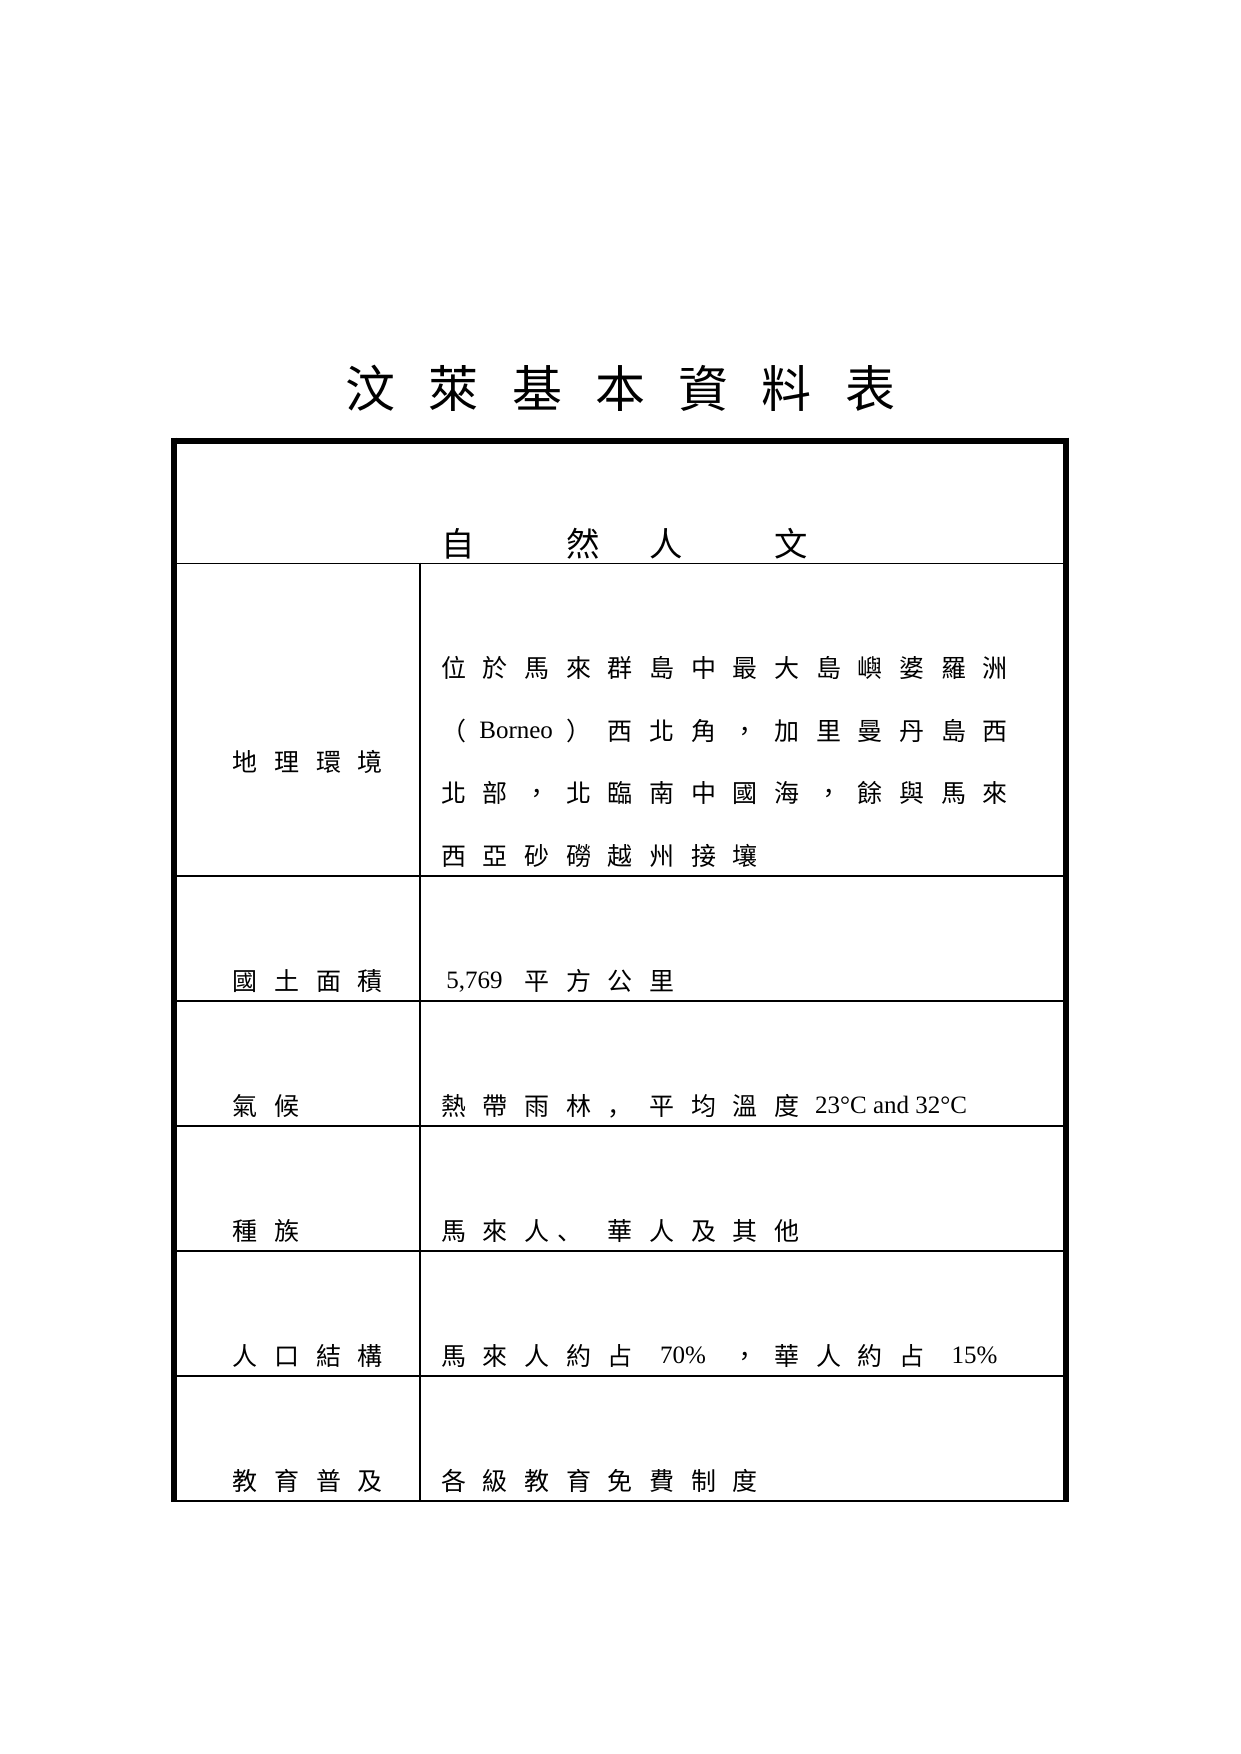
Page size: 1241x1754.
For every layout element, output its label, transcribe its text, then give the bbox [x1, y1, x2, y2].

table_header 自 然 人 文 [177, 444, 1063, 563]
table_cell 國土面積 [177, 877, 419, 1000]
table_cell 熱帶雨林，平均溫度23°C and 32°C [421, 1002, 1063, 1125]
text 汶萊基本資料表 [183, 313, 1058, 438]
table_cell 馬來人、華人及其他 [421, 1127, 1063, 1250]
table_cell 馬來人約占70%，華人約占15% [421, 1252, 1063, 1375]
table_cell 教育普及 [177, 1377, 419, 1500]
table_cell 位於馬來群島中最大島嶼婆羅洲（Borneo）西北角，加里曼丹島西北部，北臨南中國海，餘與馬來西亞砂磱越州接壤 [421, 564, 1063, 875]
table_cell 人口結構 [177, 1252, 419, 1375]
table_cell 氣候 [177, 1002, 419, 1125]
table_cell 種族 [177, 1127, 419, 1250]
table_cell 各級教育免費制度 [421, 1377, 1063, 1500]
table_cell 地理環境 [177, 564, 419, 875]
table_cell 5,769平方公里 [421, 877, 1063, 1000]
